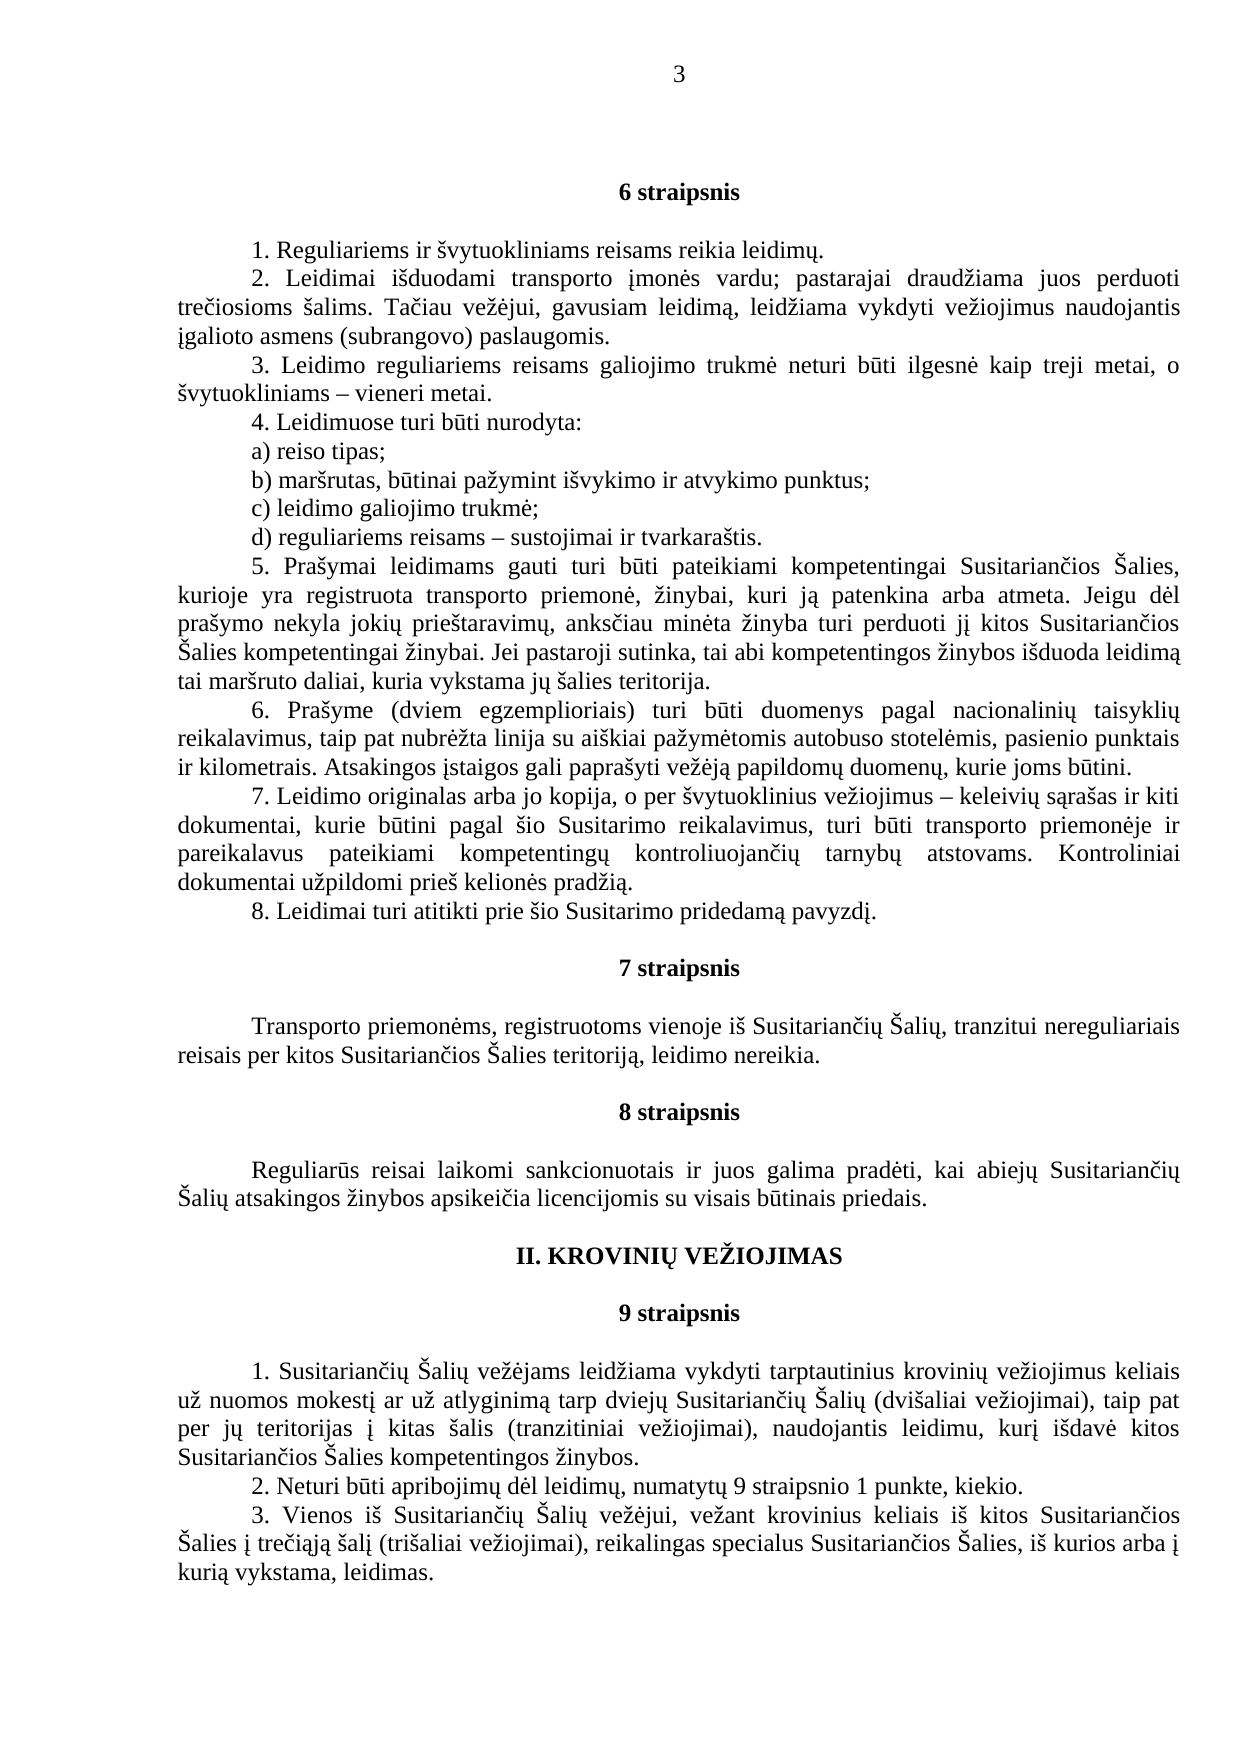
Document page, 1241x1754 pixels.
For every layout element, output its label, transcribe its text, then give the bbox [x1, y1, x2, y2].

text 2. Leidimai išduodami transporto įmonės vardu; pastarajai draudžiama juos perduoti trečiosioms šalims. Tačiau vežėjui, gavusiam leidimą, leidžiama vykdyti vežiojimus naudojantis įgalioto asmens (subrangovo) paslaugomis. [177, 263, 1181, 350]
text 6. Prašyme (dviem egzemplioriais) turi būti duomenys pagal nacionalinių taisyklių reikalavimus, taip pat nubrėžta linija su aiškiai pažymėtomis autobuso stotelėmis, pasienio punktais ir kilometrais. Atsakingos įstaigos gali paprašyti vežėją papildomų duomenų, kurie joms būtini. [177, 695, 1181, 781]
text 3. Vienos iš Susitariančių Šalių vežėjui, vežant krovinius keliais iš kitos Susitariančios Šalies į trečiąją šalį (trišaliai vežiojimai), reikalingas specialus Susitariančios Šalies, iš kurios arba į kurią vykstama, leidimas. [177, 1500, 1181, 1586]
text 4. Leidimuose turi būti nurodyta: [177, 407, 1181, 436]
text d) reguliariems reisams – sustojimai ir tvarkaraštis. [177, 522, 1181, 551]
text 6 straipsnis [177, 177, 1181, 206]
text 1. Susitariančių Šalių vežėjams leidžiama vykdyti tarptautinius krovinių vežiojimus keliais už nuomos mokestį ar už atlyginimą tarp dviejų Susitariančių Šalių (dvišaliai vežiojimai), taip pat per jų teritorijas į kitas šalis (tranzitiniai vežiojimai), naudojantis leidimu, kurį išdavė kitos Susitariančios Šalies kompetentingos žinybos. [177, 1356, 1181, 1471]
text 5. Prašymai leidimams gauti turi būti pateikiami kompetentingai Susitariančios Šalies, kurioje yra registruota transporto priemonė, žinybai, kuri ją patenkina arba atmeta. Jeigu dėl prašymo nekyla jokių prieštaravimų, anksčiau minėta žinyba turi perduoti jį kitos Susitariančios Šalies kompetentingai žinybai. Jei pastaroji sutinka, tai abi kompetentingos žinybos išduoda leidimą tai maršruto daliai, kuria vykstama jų šalies teritorija. [177, 551, 1181, 695]
text 8. Leidimai turi atitikti prie šio Susitarimo pridedamą pavyzdį. [177, 896, 1181, 925]
text c) leidimo galiojimo trukmė; [177, 493, 1181, 522]
text 1. Reguliariems ir švytuokliniams reisams reikia leidimų. [177, 235, 1181, 263]
text 8 straipsnis [177, 1097, 1181, 1126]
text b) maršrutas, būtinai pažymint išvykimo ir atvykimo punktus; [177, 465, 1181, 493]
text 7. Leidimo originalas arba jo kopija, o per švytuoklinius vežiojimus – keleivių sąrašas ir kiti dokumentai, kurie būtini pagal šio Susitarimo reikalavimus, turi būti transporto priemonėje ir pareikalavus pateikiami kompetentingų kontroliuojančių tarnybų atstovams. Kontroliniai dokumentai užpildomi prieš kelionės pradžią. [177, 781, 1181, 896]
text Transporto priemonėms, registruotoms vienoje iš Susitariančių Šalių, tranzitui nereguliariais reisais per kitos Susitariančios Šalies teritoriją, leidimo nereikia. [177, 1011, 1181, 1068]
text Reguliarūs reisai laikomi sankcionuotais ir juos galima pradėti, kai abiejų Susitariančių Šalių atsakingos žinybos apsikeičia licencijomis su visais būtinais priedais. [177, 1155, 1181, 1212]
text a) reiso tipas; [177, 436, 1181, 465]
text 9 straipsnis [177, 1298, 1181, 1327]
text 2. Neturi būti apribojimų dėl leidimų, numatytų 9 straipsnio 1 punkte, kiekio. [177, 1471, 1181, 1500]
text 3. Leidimo reguliariems reisams galiojimo trukmė neturi būti ilgesnė kaip treji metai, o švytuokliniams – vieneri metai. [177, 350, 1181, 407]
text II. Krovinių vežiojimas [177, 1241, 1181, 1270]
text 7 straipsnis [177, 953, 1181, 982]
